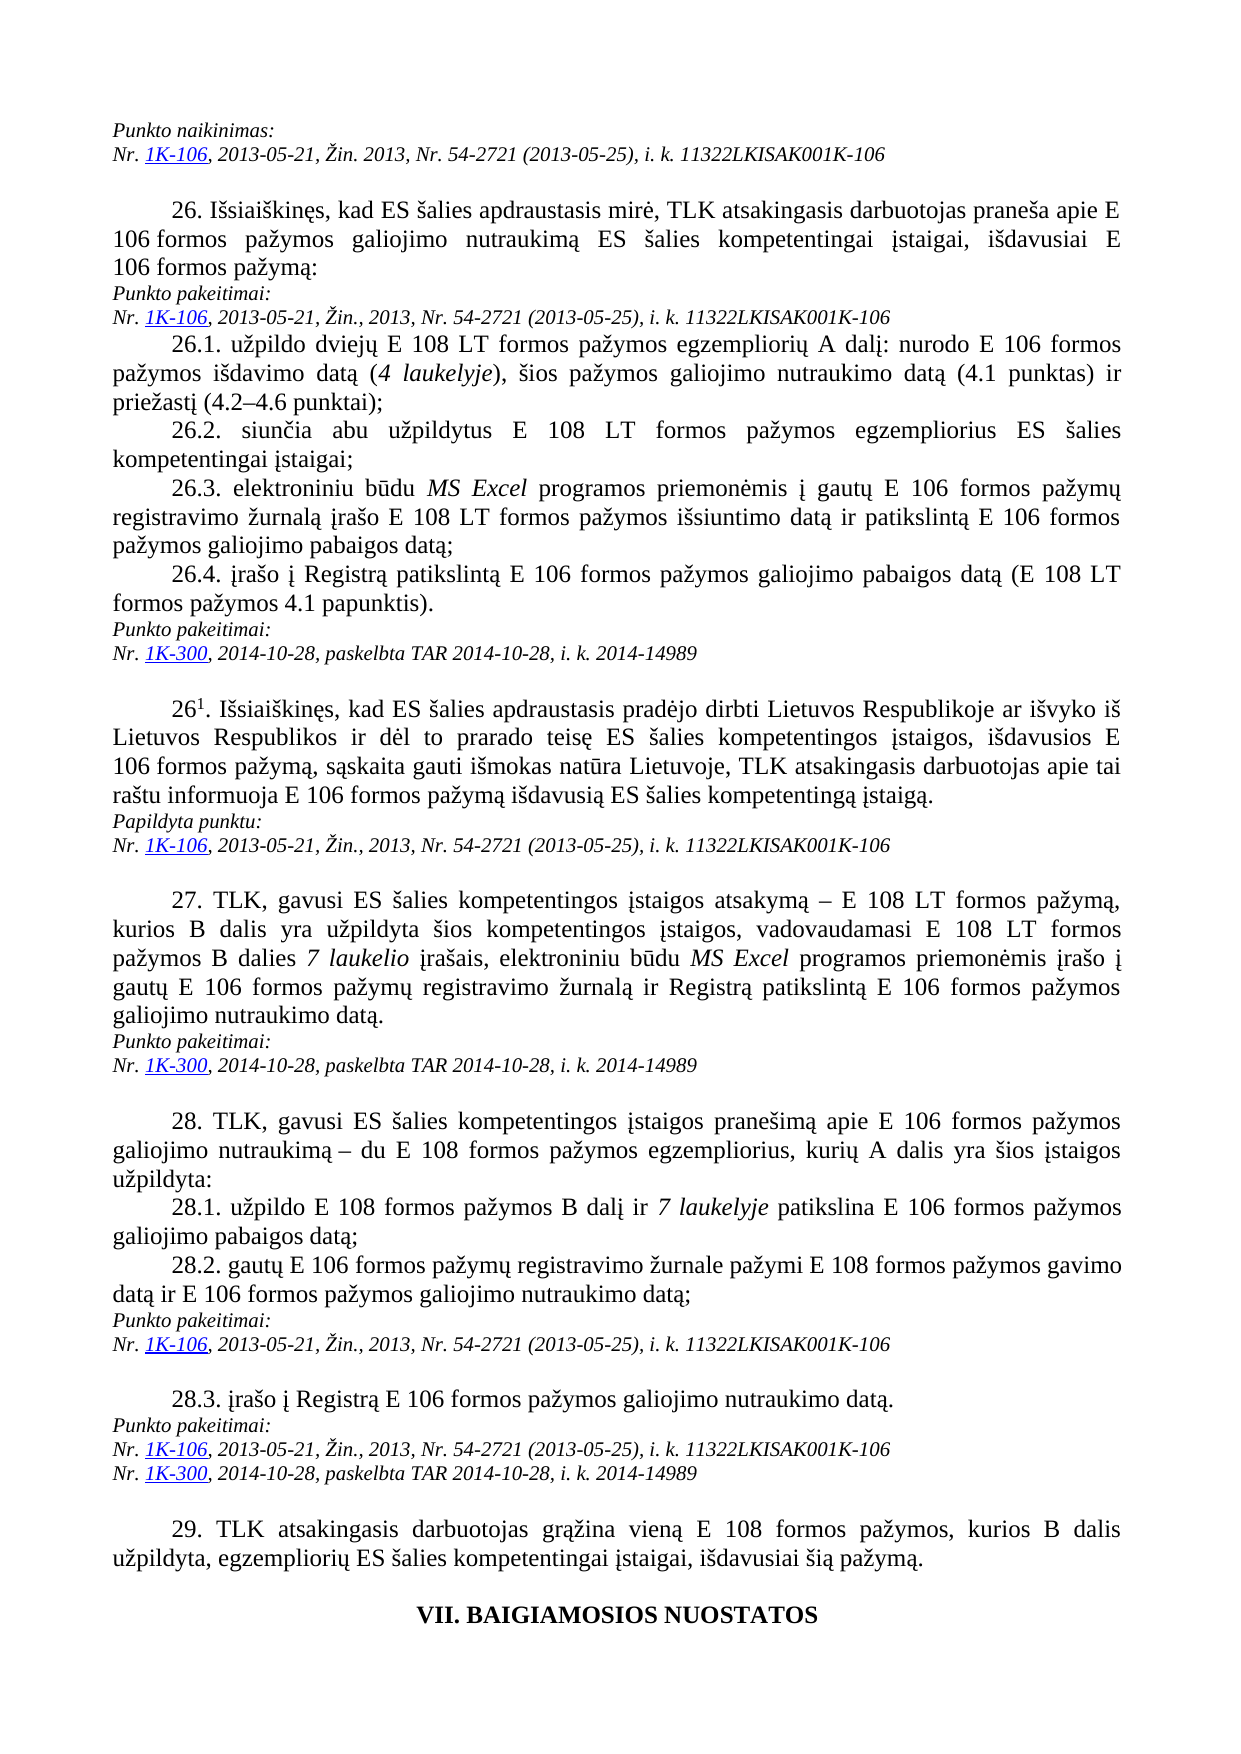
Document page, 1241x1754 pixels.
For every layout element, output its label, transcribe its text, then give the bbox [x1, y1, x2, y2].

text Nr. 1K-106, 2013-05-21, Žin., 2013, Nr. 54-2721 (2013-05-25), i. k. 11322LKISAK001K-106 [112, 1437, 1122, 1461]
text 26.4. įrašo į Registrą patikslintą E 106 formos pažymos galiojimo pabaigos datą (E 108 LT formos pažymos 4.1 papunktis). [112, 559, 1122, 617]
text 29. TLK atsakingasis darbuotojas grąžina vieną E 108 formos pažymos, kurios B dalis užpildyta, egzempliorių ES šalies kompetentingai įstaigai, išdavusiai šią pažymą. [112, 1514, 1122, 1572]
text Nr. 1K-300, 2014-10-28, paskelbta TAR 2014-10-28, i. k. 2014-14989 [112, 641, 1122, 665]
text Punkto pakeitimai: [112, 281, 1122, 305]
text 26. Išsiaiškinęs, kad ES šalies apdraustasis mirė, TLK atsakingasis darbuotojas praneša apie E 106 formos pažymos galiojimo nutraukimą ES šalies kompetentingai įstaigai, išdavusiai E 106 formos pažymą: [112, 195, 1122, 281]
text Nr. 1K-106, 2013-05-21, Žin., 2013, Nr. 54-2721 (2013-05-25), i. k. 11322LKISAK001K-106 [112, 1332, 1122, 1356]
text Punkto pakeitimai: [112, 617, 1122, 641]
text Punkto pakeitimai: [112, 1307, 1122, 1332]
text 26.1. užpildo dviejų E 108 LT formos pažymos egzempliorių A dalį: nurodo E 106 formos pažymos išdavimo datą (4 laukelyje), šios pažymos galiojimo nutraukimo datą (4.1 punktas) ir priežastį (4.2–4.6 punktai); [112, 329, 1122, 416]
text Nr. 1K-106, 2013-05-21, Žin., 2013, Nr. 54-2721 (2013-05-25), i. k. 11322LKISAK001K-106 [112, 833, 1122, 857]
text Nr. 1K-106, 2013-05-21, Žin., 2013, Nr. 54-2721 (2013-05-25), i. k. 11322LKISAK001K-106 [112, 305, 1122, 329]
text 26.2. siunčia abu užpildytus E 108 LT formos pažymos egzempliorius ES šalies kompetentingai įstaigai; [112, 416, 1122, 473]
text Punkto pakeitimai: [112, 1413, 1122, 1437]
text 261. Išsiaiškinęs, kad ES šalies apdraustasis pradėjo dirbti Lietuvos Respublikoje ar išvyko iš Lietuvos Respublikos ir dėl to prarado teisę ES šalies kompetentingos įstaigos, išdavusios E 106 formos pažymą, sąskaita gauti išmokas natūra Lietuvoje, TLK atsakingasis darbuotojas apie tai raštu informuoja E 106 formos pažymą išdavusią ES šalies kompetentingą įstaigą. [112, 694, 1122, 809]
text Punkto pakeitimai: [112, 1029, 1122, 1053]
text 27. TLK, gavusi ES šalies kompetentingos įstaigos atsakymą – E 108 LT formos pažymą, kurios B dalis yra užpildyta šios kompetentingos įstaigos, vadovaudamasi E 108 LT formos pažymos B dalies 7 laukelio įrašais, elektroniniu būdu MS Excel programos priemonėmis įrašo į gautų E 106 formos pažymų registravimo žurnalą ir Registrą patikslintą E 106 formos pažymos galiojimo nutraukimo datą. [112, 886, 1122, 1029]
text Nr. 1K-106, 2013-05-21, Žin. 2013, Nr. 54-2721 (2013-05-25), i. k. 11322LKISAK001K-106 [112, 142, 1122, 166]
text 26.3. elektroniniu būdu MS Excel programos priemonėmis į gautų E 106 formos pažymų registravimo žurnalą įrašo E 108 LT formos pažymos išsiuntimo datą ir patikslintą E 106 formos pažymos galiojimo pabaigos datą; [112, 473, 1122, 559]
text 28.3. įrašo į Registrą E 106 formos pažymos galiojimo nutraukimo datą. [171, 1384, 1122, 1413]
text Nr. 1K-300, 2014-10-28, paskelbta TAR 2014-10-28, i. k. 2014-14989 [112, 1461, 1122, 1485]
text Papildyta punktu: [112, 809, 1122, 833]
text 28.2. gautų E 106 formos pažymų registravimo žurnale pažymi E 108 formos pažymos gavimo datą ir E 106 formos pažymos galiojimo nutraukimo datą; [112, 1250, 1122, 1307]
text 28. TLK, gavusi ES šalies kompetentingos įstaigos pranešimą apie E 106 formos pažymos galiojimo nutraukimą – du E 108 formos pažymos egzempliorius, kurių A dalis yra šios įstaigos užpildyta: [112, 1106, 1122, 1192]
text 28.1. užpildo E 108 formos pažymos B dalį ir 7 laukelyje patikslina E 106 formos pažymos galiojimo pabaigos datą; [112, 1192, 1122, 1250]
text VII. BAIGIAMOSIOS NUOSTATOS [112, 1600, 1122, 1629]
text Nr. 1K-300, 2014-10-28, paskelbta TAR 2014-10-28, i. k. 2014-14989 [112, 1053, 1122, 1077]
text Punkto naikinimas: [112, 118, 1122, 142]
